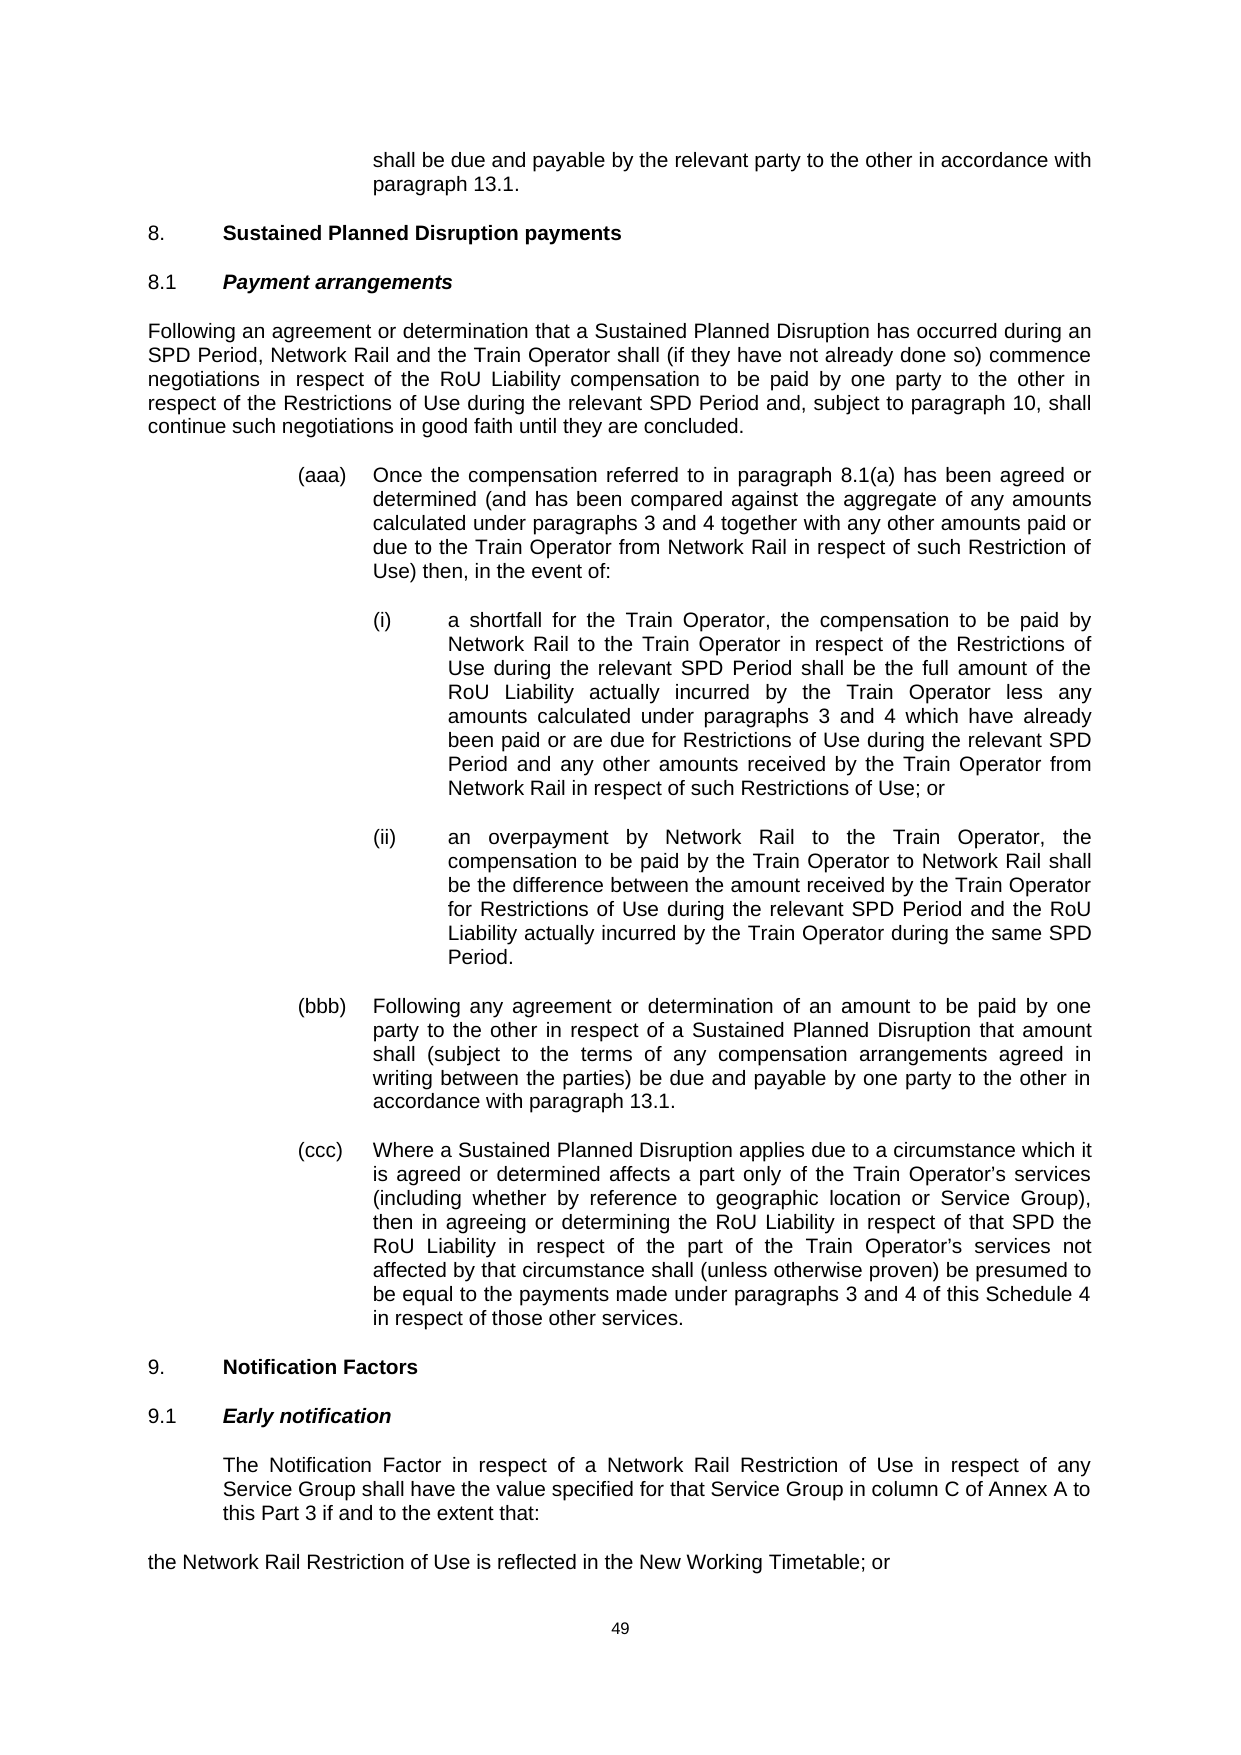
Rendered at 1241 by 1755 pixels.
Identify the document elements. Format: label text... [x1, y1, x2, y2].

subtitle Once the compensation referred to in paragraph 8.1(a) has been agreed or determined (and has been compared against the aggregate of any amounts calculated under paragraphs 3 and 4 together with any other amounts paid or due to the Train Operator from Network Rail in respect of such Restriction of Use) then, in the event of: [298, 463, 1093, 583]
subtitle Following an agreement or determination that a Sustained Planned Disruption has occurred during an SPD Period, Network Rail and the Train Operator shall (if they have not already done so) commence negotiations in respect of the RoU Liability compensation to be paid by one party to the other in respect of the Restrictions of Use during the relevant SPD Period and, subject to paragraph 10, shall continue such negotiations in good faith until they are concluded. [148, 318, 1093, 438]
text The Notification Factor in respect of a Network Rail Restriction of Use in respect of any Service Group shall have the value specified for that Service Group in column C of Annex A to this Part 3 if and to the extent that: [223, 1453, 1093, 1525]
list Sustained Planned Disruption payments [148, 221, 1093, 244]
list Notification Factors [148, 1355, 1093, 1379]
subtitle shall be due and payable by the relevant party to the other in accordance with paragraph 13.1. [298, 148, 1093, 196]
list Early notification [148, 1404, 1093, 1428]
subtitle an overpayment by Network Rail to the Train Operator, the compensation to be paid by the Train Operator to Network Rail shall be the difference between the amount received by the Train Operator for Restrictions of Use during the relevant SPD Period and the RoU Liability actually incurred by the Train Operator during the same SPD Period. [373, 825, 1093, 968]
subtitle Following any agreement or determination of an amount to be paid by one party to the other in respect of a Sustained Planned Disruption that amount shall (subject to the terms of any compensation arrangements agreed in writing between the parties) be due and payable by one party to the other in accordance with paragraph 13.1. [298, 993, 1093, 1113]
subtitle the Network Rail Restriction of Use is reflected in the New Working Timetable; or [148, 1550, 1093, 1574]
subtitle Where a Sustained Planned Disruption applies due to a circumstance which it is agreed or determined affects a part only of the Train Operator’s services (including whether by reference to geographic location or Service Group), then in agreeing or determining the RoU Liability in respect of that SPD the RoU Liability in respect of the part of the Train Operator’s services not affected by that circumstance shall (unless otherwise proven) be presumed to be equal to the payments made under paragraphs 3 and 4 of this Schedule 4 in respect of those other services. [298, 1138, 1093, 1330]
list Payment arrangements [148, 269, 1093, 293]
subtitle a shortfall for the Train Operator, the compensation to be paid by Network Rail to the Train Operator in respect of the Restrictions of Use during the relevant SPD Period shall be the full amount of the RoU Liability actually incurred by the Train Operator less any amounts calculated under paragraphs 3 and 4 which have already been paid or are due for Restrictions of Use during the relevant SPD Period and any other amounts received by the Train Operator from Network Rail in respect of such Restrictions of Use; or [373, 608, 1093, 800]
